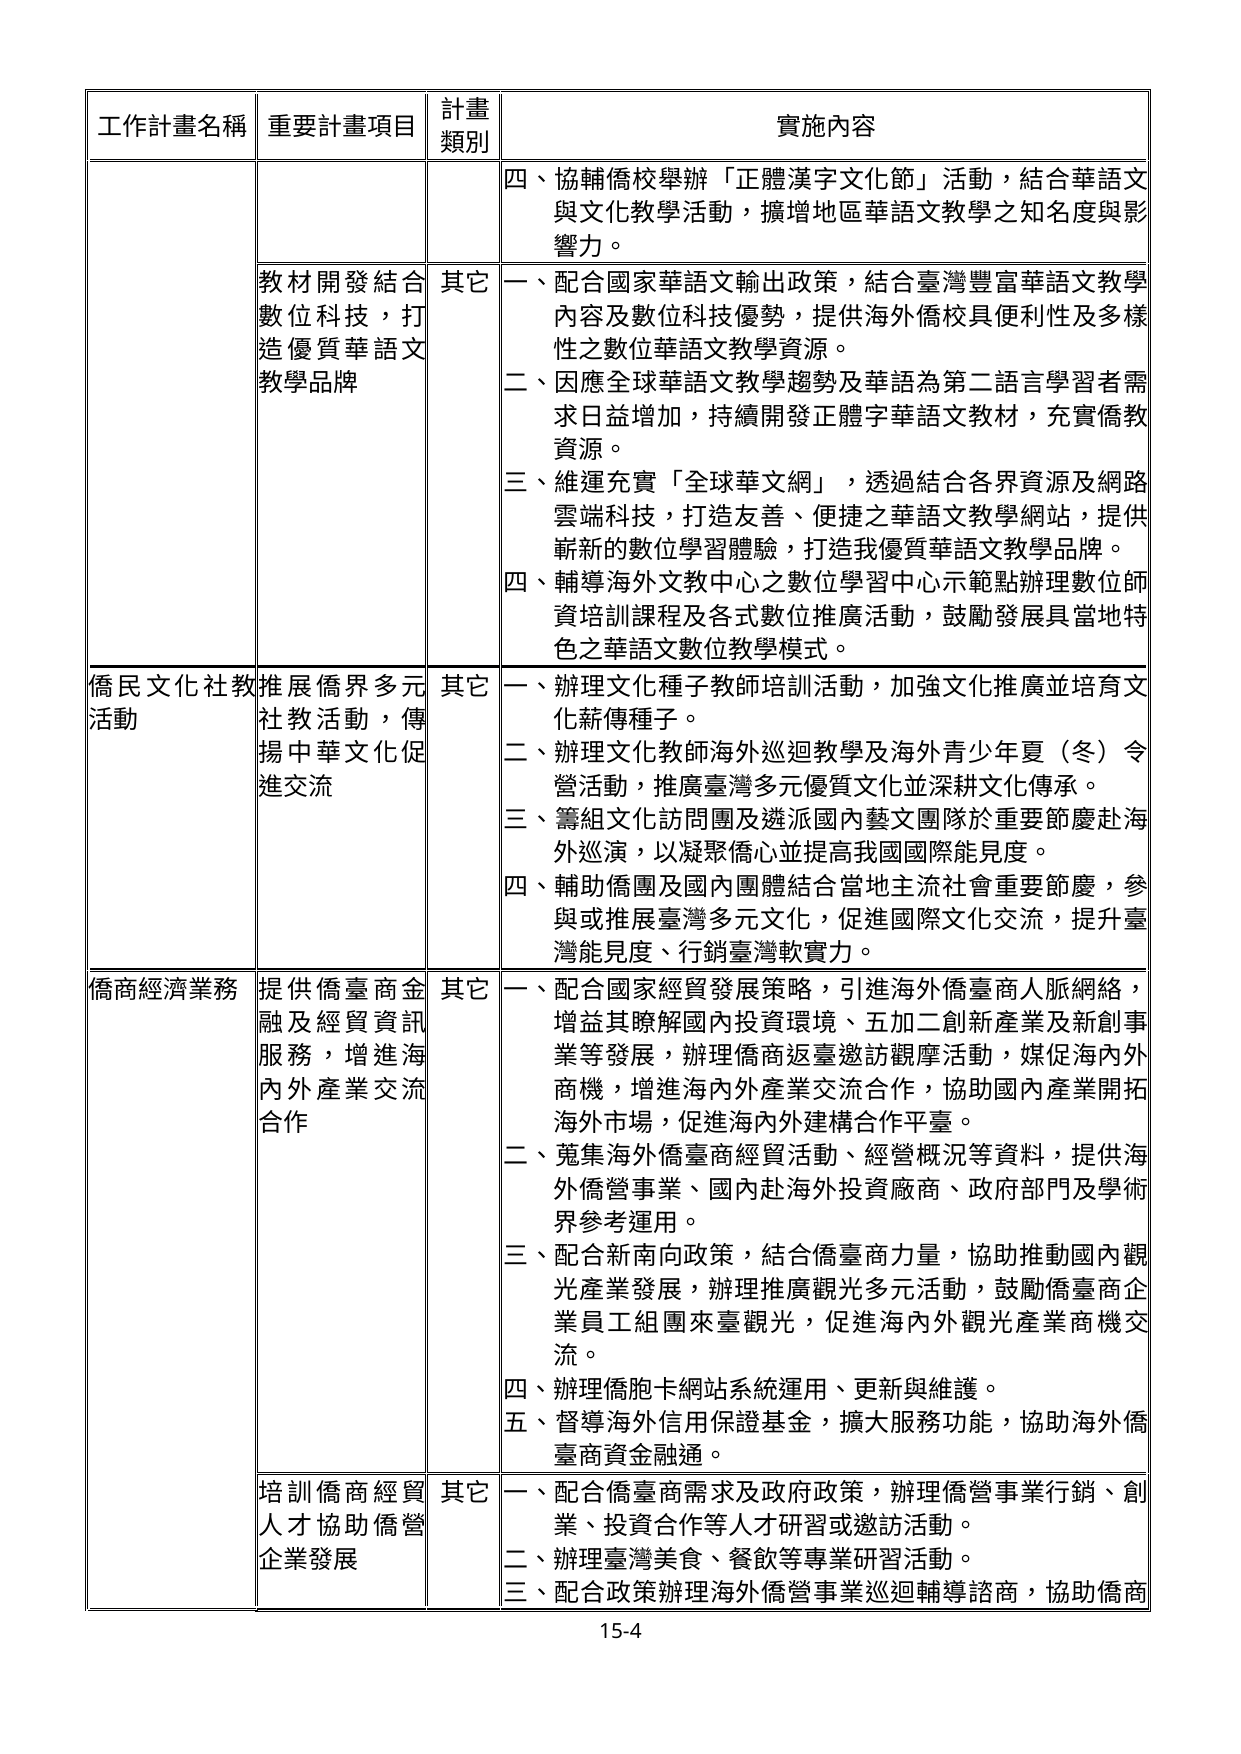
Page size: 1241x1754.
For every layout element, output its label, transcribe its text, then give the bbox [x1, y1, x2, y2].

table_cell 提供僑臺商金融及經貿資訊服務，增進海內外產業交流合作 [258, 972, 425, 1471]
table_header 計畫類別 [427, 92, 501, 158]
table_cell 一、辦理文化種子教師培訓活動，加強文化推廣並培育文化薪傳種子。 二、辦理文化教師海外巡迴教學及海外青少年夏（冬）令營活動，推廣臺灣多元優質文化並深耕文化傳承。 三、籌組文化訪問團及遴派國內藝文團隊於重要節慶赴海外巡演，以凝聚僑心並提高我國國際能見度。 四、輔助僑團及國內團體結合當地主流社會重要節慶，參與或推展臺灣多元文化，促進國際文化交流，提升臺灣能見度、行銷臺灣軟實力。 [502, 665, 1148, 968]
table_header 實施內容 [501, 92, 1148, 158]
table_cell 其它 [428, 972, 499, 1471]
table_cell 僑民文化社教活動 [88, 665, 255, 968]
table_header 重要計畫項目 [256, 92, 427, 158]
table_cell 一、配合國家經貿發展策略，引進海外僑臺商人脈網絡，增益其瞭解國內投資環境、五加二創新產業及新創事業等發展，辦理僑商返臺邀訪觀摩活動，媒促海內外商機，增進海內外產業交流合作，協助國內產業開拓海外市場，促進海內外建構合作平臺。 二、蒐集海外僑臺商經貿活動、經營概況等資料，提供海外僑營事業、國內赴海外投資廠商、政府部門及學術界參考運用。 三、配合新南向政策，結合僑臺商力量，協助推動國內觀光產業發展，辦理推廣觀光多元活動，鼓勵僑臺商企業員工組團來臺觀光，促進海內外觀光產業商機交流。 四、辦理僑胞卡網站系統運用、更新與維護。 五、督導海外信用保證基金，擴大服務功能，協助海外僑臺商資金融通。 [502, 968, 1148, 1471]
table_cell [428, 162, 499, 262]
table_cell 其它 [428, 265, 499, 665]
table_cell 推展僑界多元社教活動，傳揚中華文化促進交流 [258, 668, 425, 968]
table_cell 四、協輔僑校舉辦「正體漢字文化節」活動，結合華語文與文化教學活動，擴增地區華語文教學之知名度與影響力。 [502, 159, 1148, 262]
table_cell 一、配合僑臺商需求及政府政策，辦理僑營事業行銷、創業、投資合作等人才研習或邀訪活動。 二、辦理臺灣美食、餐飲等專業研習活動。 三、配合政策辦理海外僑營事業巡迴輔導諮商，協助僑商 [501, 1471, 1148, 1608]
table_cell 其它 [427, 1475, 501, 1608]
table_cell 一、配合國家華語文輸出政策，結合臺灣豐富華語文教學內容及數位科技優勢，提供海外僑校具便利性及多樣性之數位華語文教學資源。 二、因應全球華語文教學趨勢及華語為第二語言學習者需求日益增加，持續開發正體字華語文教材，充實僑教資源。 三、維運充實「全球華文網」，透過結合各界資源及網路雲端科技，打造友善、便捷之華語文教學網站，提供嶄新的數位學習體驗，打造我優質華語文教學品牌。 四、輔導海外文教中心之數位學習中心示範點辦理數位師資培訓課程及各式數位推廣活動，鼓勵發展具當地特色之華語文數位教學模式。 [501, 262, 1149, 665]
table_cell 其它 [428, 668, 499, 968]
table_cell [258, 162, 425, 262]
table_cell 教材開發結合數位科技，打造優質華語文教學品牌 [258, 265, 425, 665]
table_cell 培訓僑商經貿人才協助僑營企業發展 [256, 1475, 427, 1608]
table_cell [88, 159, 255, 665]
table_header 工作計畫名稱 [88, 92, 256, 158]
table_cell 僑商經濟業務 [88, 968, 256, 1608]
